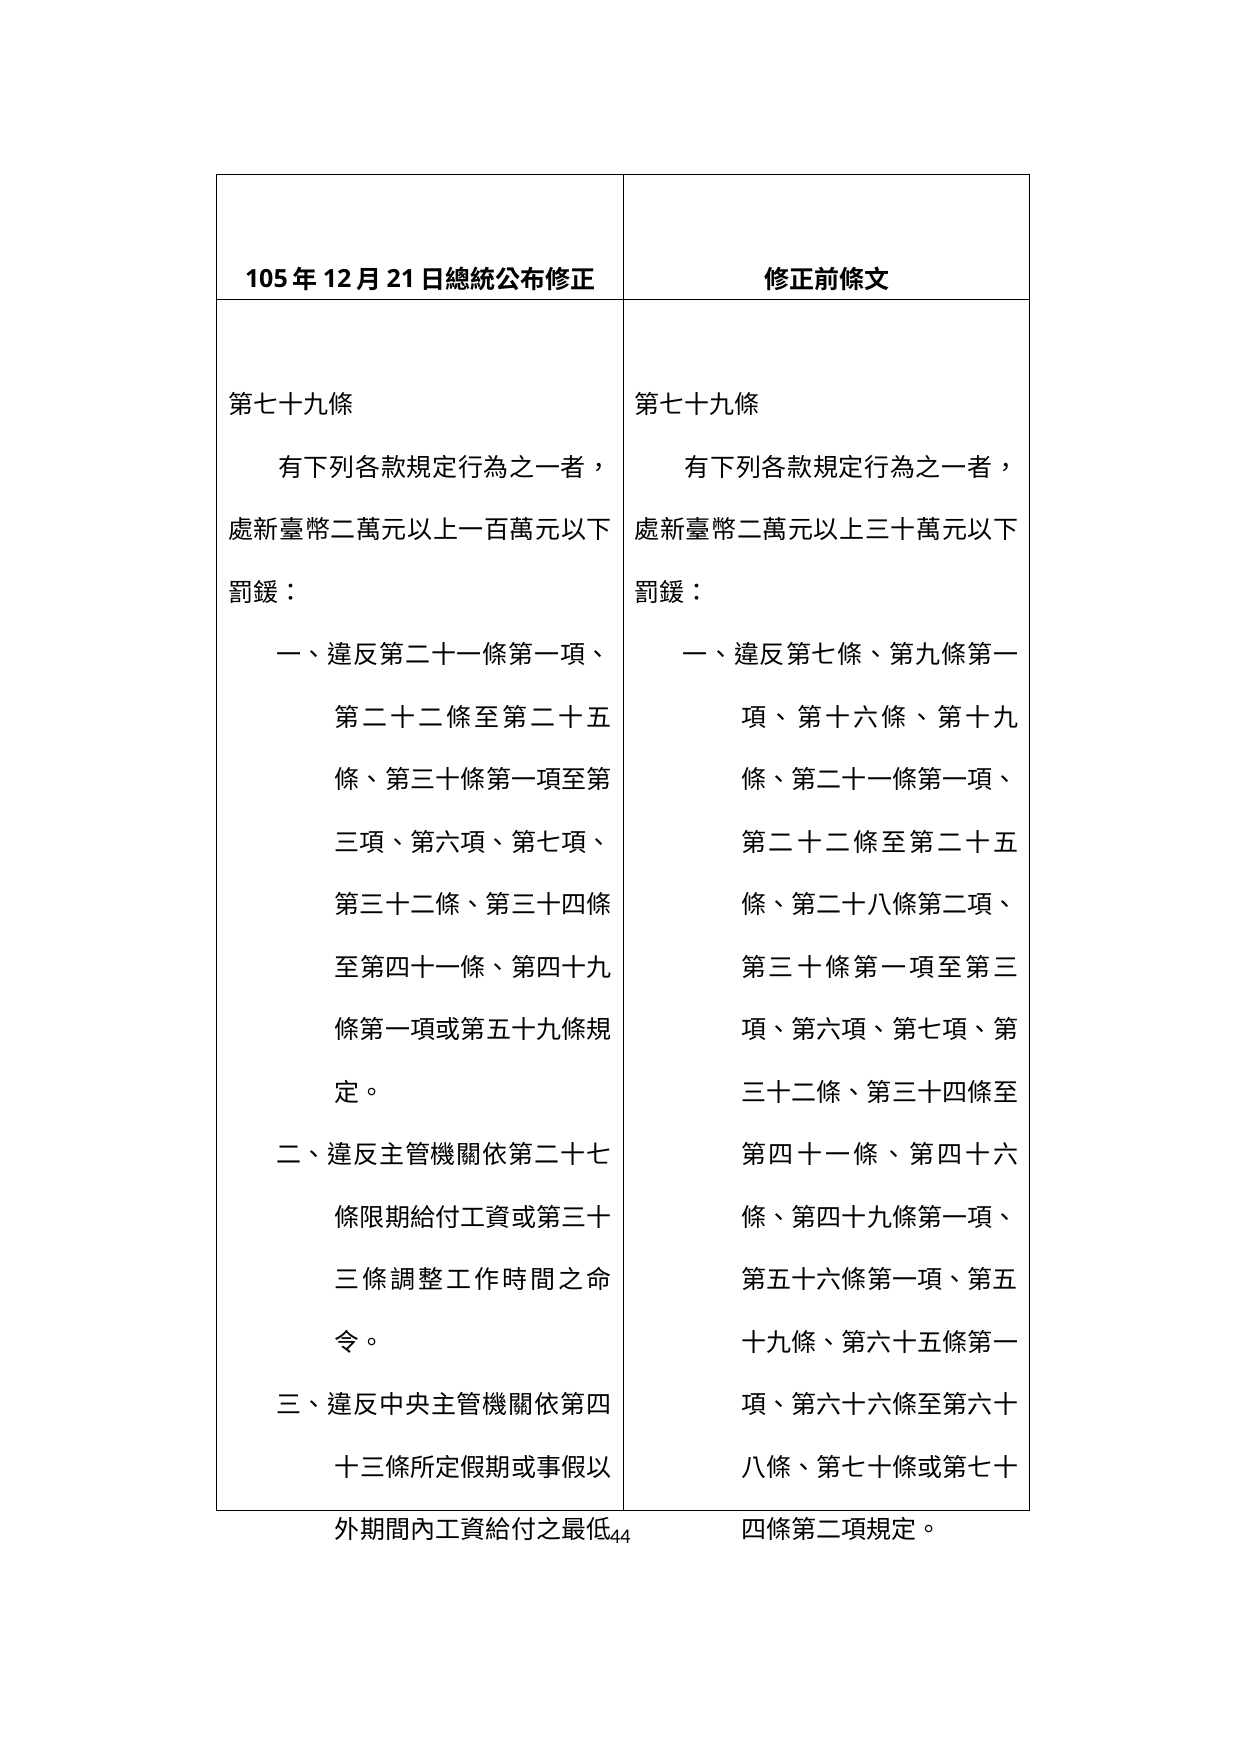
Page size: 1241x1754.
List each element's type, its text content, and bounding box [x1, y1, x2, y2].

table_header 修正前條文 [624, 175, 1029, 299]
table_header 105年12月21日總統公布修正 [217, 175, 623, 299]
table_cell 第七十九條 有下列各款規定行為之一者，處新臺幣二萬元以上一百萬元以下罰鍰： 一、違反第二十一條第一項、第二十二條至第二十五條、第三十條第一項至第三項、第六項、第七項、第三十二條、第三十四條至第四十一條、第四十九條第一項或第五十九條規定。 二、違反主管機關依第二十七條限期給付工資或第三十三條調整工作時間之命令。 三、違反中央主管機關依第四十三條所定假期或事假以外期間內工資給付之最低標準。 違反第三十條第五項或第四十九條第五項規定者，處新臺幣九萬元以上四十五萬元以下罰鍰。 違反第七條、第九條第一項、第十六條、第十九條、第二十八條第二項、第四十六條、第五十六條第一項、第六十五條第一項、第六十六條至第六十八條、第七十條或第七十四條第二項規定者，處新臺幣二萬元以上三十萬元以下罰鍰。 有前三項規定行為之一者，主管機關得依事業規模、違反人數或違反情節，加重其罰鍰至法定罰鍰最高額二分之一。 [217, 300, 623, 1510]
table_cell 第七十九條 有下列各款規定行為之一者，處新臺幣二萬元以上三十萬元以下罰鍰： 一、違反第七條、第九條第一項、第十六條、第十九條、第二十一條第一項、第二十二條至第二十五條、第二十八條第二項、第三十條第一項至第三項、第六項、第七項、第三十二條、第三十四條至第四十一條、第四十六條、第四十九條第一項、第五十六條第一項、第五十九條、第六十五條第一項、第六十六條至第六十八條、第七十條或第七十四條第二項規定。 二、違反主管機關依第二十七條限期給付工資或第三十三條調整工作時間之命令。 三、違反中央主管機關依第四十三條所定假期或事假以外期間內工資給付之最低標準。 違反第三十條第五項或第四十九條第五項規定者，處新臺幣九萬元以上四十五萬元以下罰鍰。 [624, 300, 1029, 1510]
